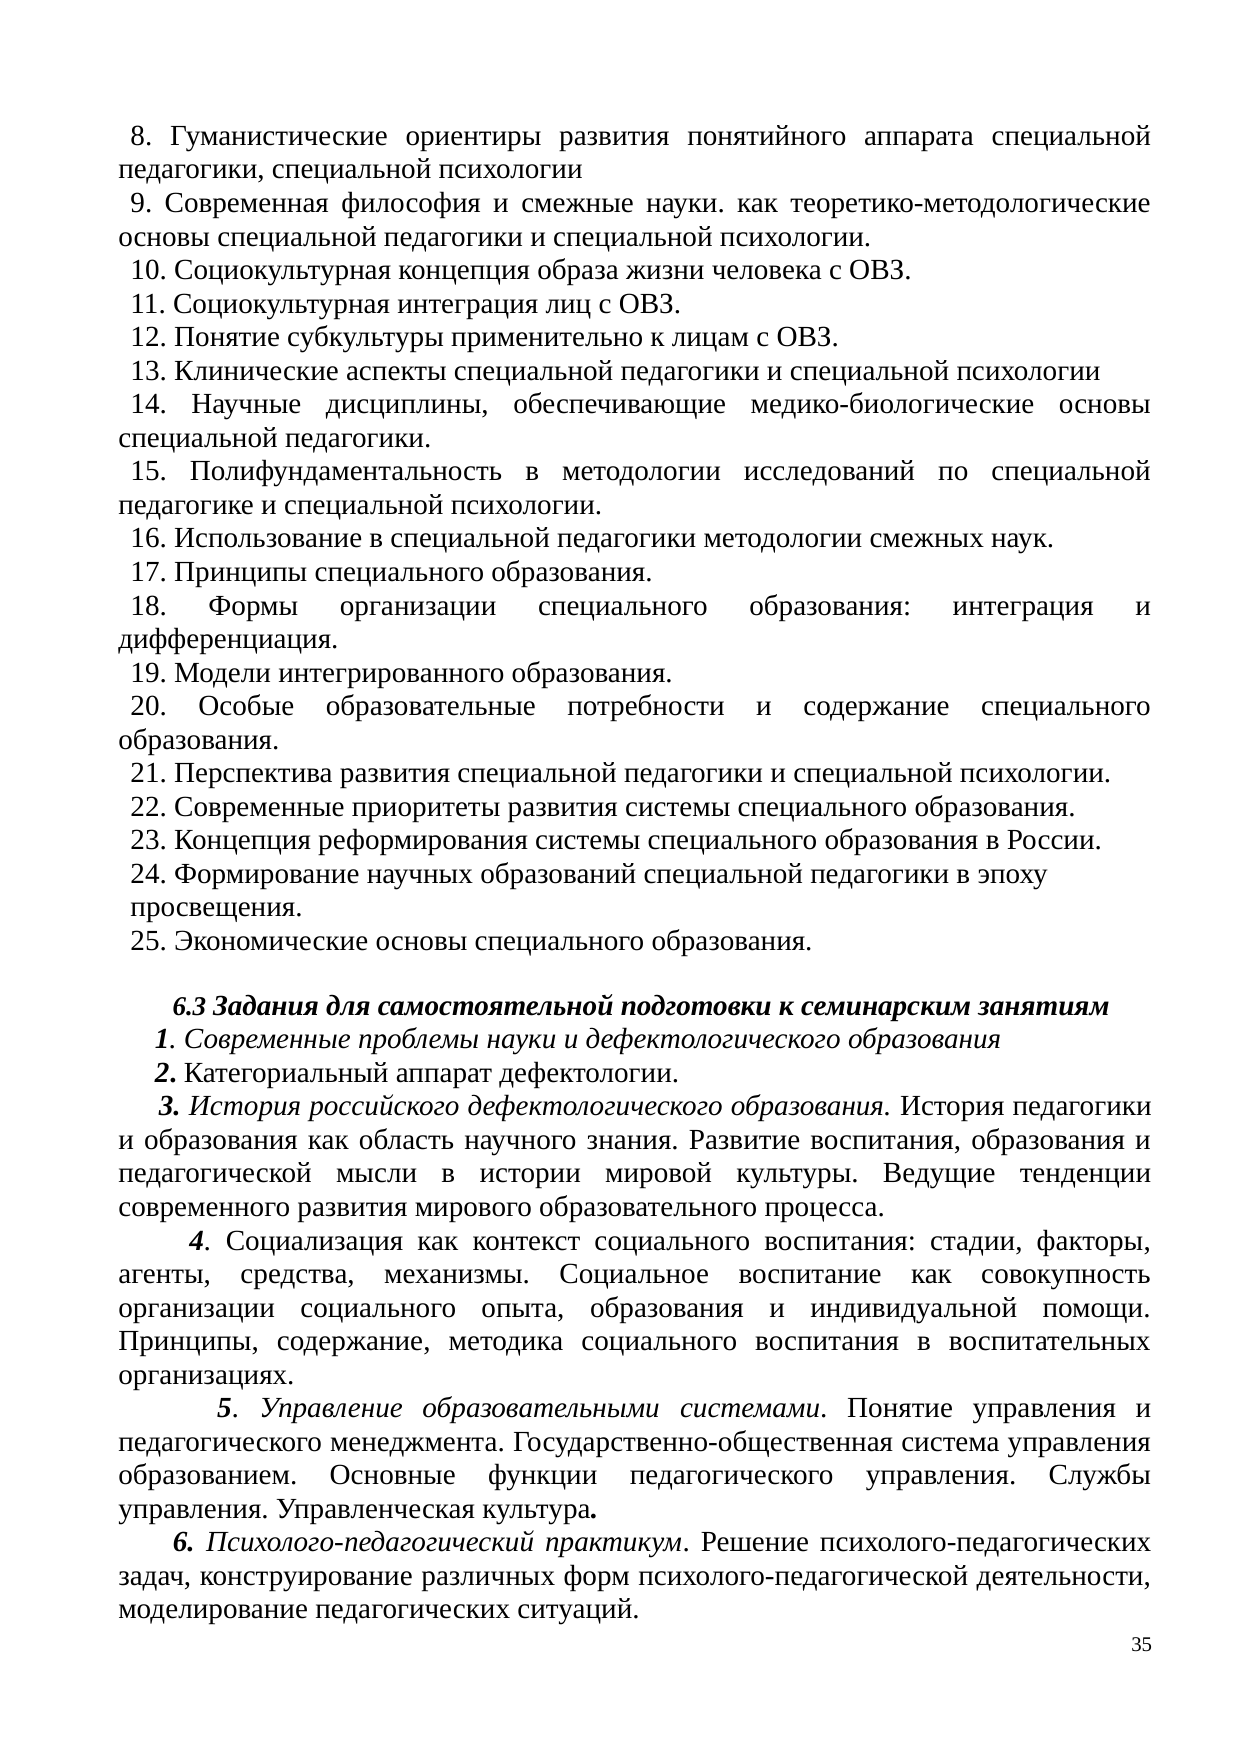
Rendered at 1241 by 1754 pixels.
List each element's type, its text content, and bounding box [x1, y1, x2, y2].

text 25. Экономические основы специального образования. [118, 923, 1152, 957]
text 24. Формирование научных образований специальной педагогики в эпоху [118, 856, 1152, 889]
text 19. Модели интегрированного образования. [118, 655, 1152, 688]
text 6. Психолого-педагогический практикум. Решение психолого-педагогических задач, конструирование различных форм психолого-педагогической деятельности, моделирование педагогических ситуаций. [118, 1524, 1152, 1625]
text 12. Понятие субкультуры применительно к лицам с ОВЗ. [118, 319, 1152, 353]
text 22. Современные приоритеты развития системы специального образования. [118, 789, 1152, 822]
text 11. Социокультурная интеграция лиц с ОВЗ. [118, 286, 1152, 319]
text 23. Концепция реформирования системы специального образования в России. [118, 822, 1152, 856]
text 17. Принципы специального образования. [118, 554, 1152, 588]
text 15. Полифундаментальность в методологии исследований по специальной педагогике и специальной психологии. [118, 453, 1152, 521]
text 14. Научные дисциплины, обеспечивающие медико-биологические основы специальной педагогики. [118, 386, 1152, 453]
text 3. История российского дефектологического образования. История педагогики и образования как область научного знания. Развитие воспитания, образования и педагогической мысли в истории мировой культуры. Ведущие тенденции современного развития мирового образовательного процесса. [118, 1088, 1152, 1223]
text 13. Клинические аспекты специальной педагогики и специальной психологии [118, 353, 1152, 386]
text 5. Управление образовательными системами. Понятие управления и педагогического менеджмента. Государственно-общественная система управления образованием. Основные функции педагогического управления. Службы управления. Управленческая культура. [118, 1390, 1152, 1524]
text 9. Современная философия и смежные науки. как теоретико-методологические основы специальной педагогики и специальной психологии. [118, 185, 1152, 252]
text просвещения. [118, 889, 1152, 923]
text 16. Использование в специальной педагогики методологии смежных наук. [118, 521, 1152, 554]
text 4. Социализация как контекст социального воспитания: стадии, факторы, агенты, средства, механизмы. Социальное воспитание как совокупность организации социального опыта, образования и индивидуальной помощи. Принципы, содержание, методика социального воспитания в воспитательных организациях. [118, 1223, 1152, 1390]
text 8. Гуманистические ориентиры развития понятийного аппарата специальной педагогики, специальной психологии [118, 118, 1152, 185]
text 6.3 Задания для самостоятельной подготовки к семинарским занятиям [118, 988, 1167, 1021]
text 21. Перспектива развития специальной педагогики и специальной психологии. [118, 755, 1152, 789]
text 10. Социокультурная концепция образа жизни человека с ОВЗ. [118, 252, 1152, 286]
text 20. Особые образовательные потребности и содержание специального образования. [118, 688, 1152, 755]
text 1. Современные проблемы науки и дефектологического образования [118, 1021, 1167, 1055]
text 18. Формы организации специального образования: интеграция и дифференциация. [118, 588, 1152, 655]
text 2. Категориальный аппарат дефектологии. [118, 1055, 1167, 1088]
